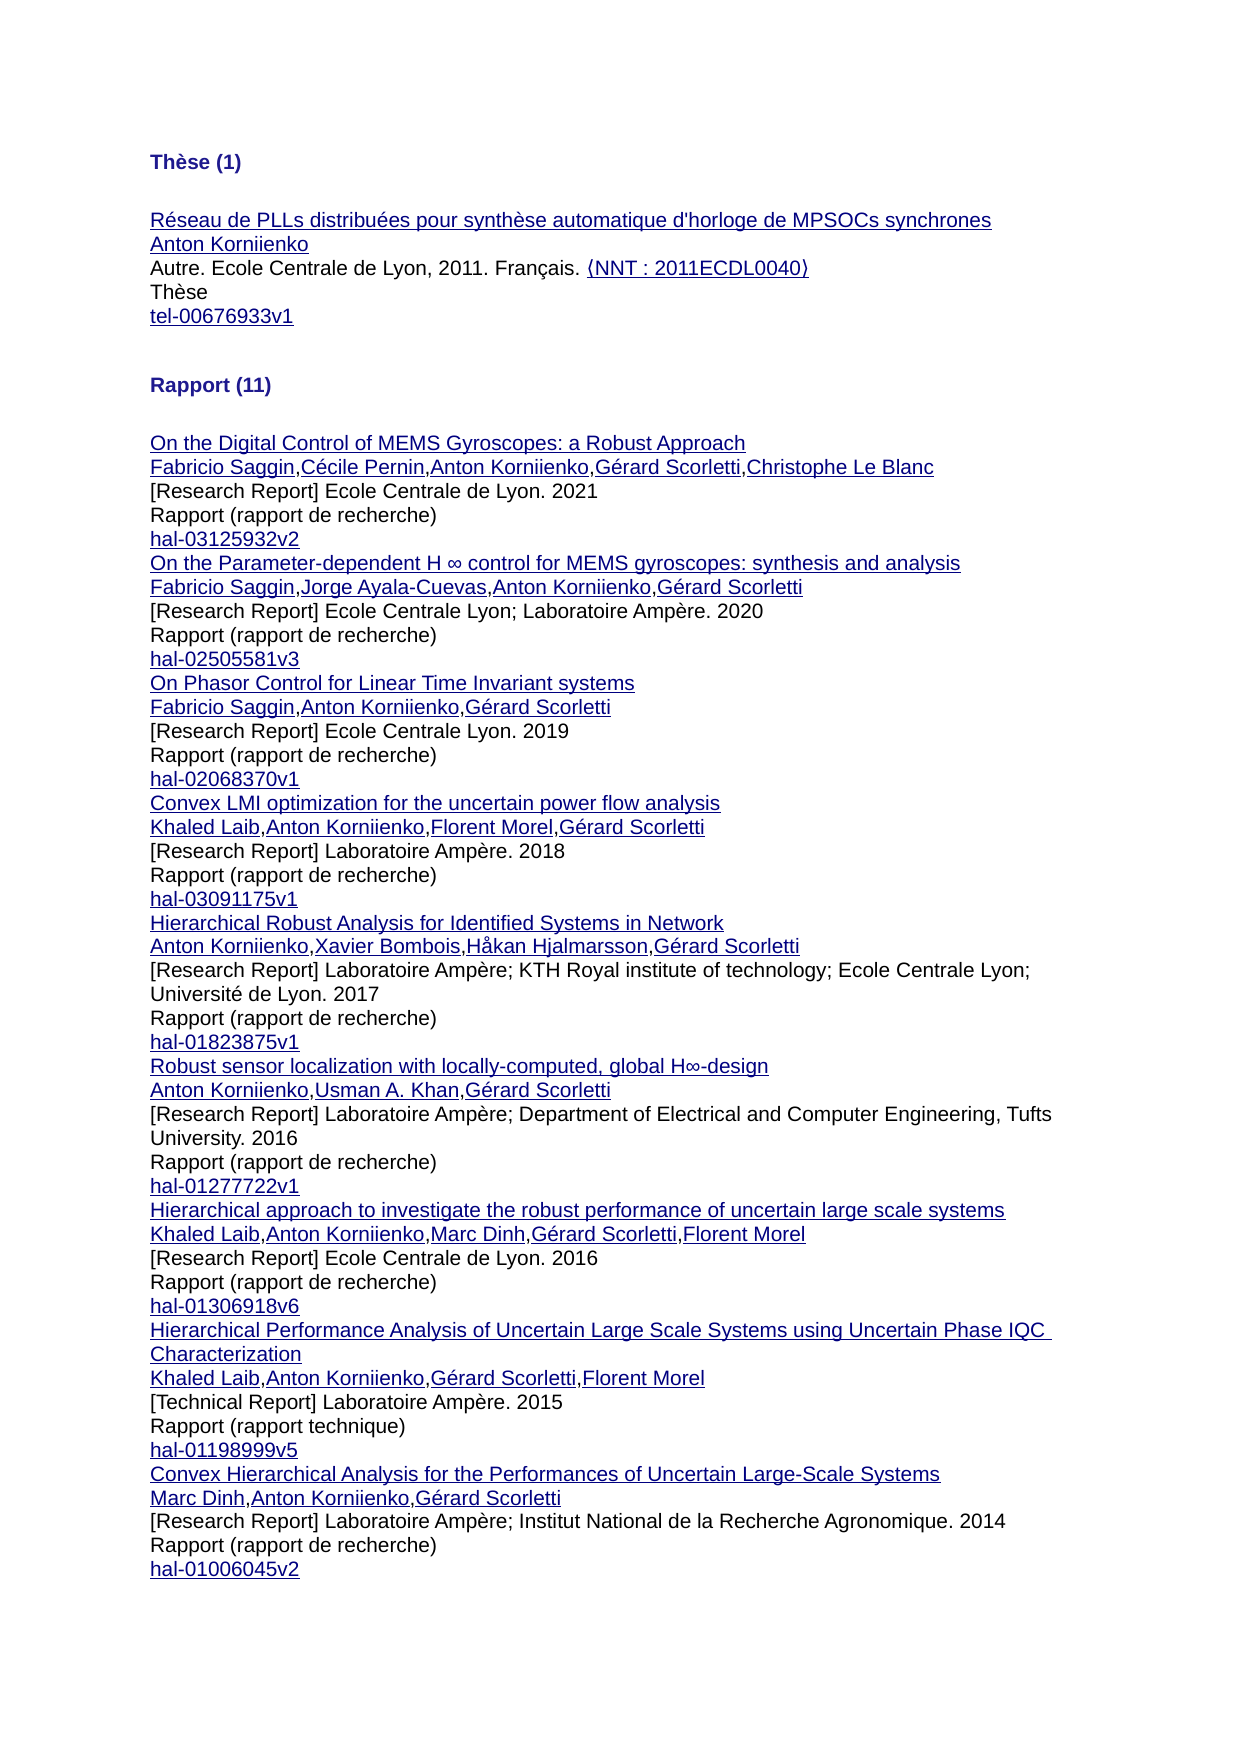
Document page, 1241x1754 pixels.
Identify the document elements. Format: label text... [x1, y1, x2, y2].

table_cell Convex Hierarchical Analysis for the Performances of Uncertain Large-Scale Systems Marc Dinh,Anton Korniienko,Gérard Scorletti [Research Report] Laboratoire Ampère; Institut National de la Recherche Agronomique. 2014 Rapport (rapport de recherche) hal-01006045v2 [150, 1461, 1090, 1581]
table_cell Hierarchical Robust Analysis for Identified Systems in Network Anton Korniienko,Xavier Bombois,Håkan Hjalmarsson,Gérard Scorletti [Research Report] Laboratoire Ampère; KTH Royal institute of technology; Ecole Centrale Lyon; Université de Lyon. 2017 Rapport (rapport de recherche) hal-01823875v1 [150, 910, 1090, 1054]
table_cell On the Parameter-dependent H ∞ control for MEMS gyroscopes: synthesis and analysis Fabricio Saggin,Jorge Ayala-Cuevas,Anton Korniienko,Gérard Scorletti [Research Report] Ecole Centrale Lyon; Laboratoire Ampère. 2020 Rapport (rapport de recherche) hal-02505581v3 [150, 551, 1090, 671]
subtitle Rapport (11) [150, 373, 1090, 397]
table_cell On Phasor Control for Linear Time Invariant systems Fabricio Saggin,Anton Korniienko,Gérard Scorletti [Research Report] Ecole Centrale Lyon. 2019 Rapport (rapport de recherche) hal-02068370v1 [150, 671, 1090, 791]
table_cell Hierarchical Performance Analysis of Uncertain Large Scale Systems using Uncertain Phase IQC Characterization Khaled Laib,Anton Korniienko,Gérard Scorletti,Florent Morel [Technical Report] Laboratoire Ampère. 2015 Rapport (rapport technique) hal-01198999v5 [150, 1318, 1090, 1461]
table_header Réseau de PLLs distribuées pour synthèse automatique d'horloge de MPSOCs synchrones Anton Korniienko Autre. Ecole Centrale de Lyon, 2011. Français. ⟨NNT : 2011ECDL0040⟩ Thèse tel-00676933v1 [150, 208, 1090, 328]
table_cell Robust sensor localization with locally-computed, global H∞-design Anton Korniienko,Usman A. Khan,Gérard Scorletti [Research Report] Laboratoire Ampère; Department of Electrical and Computer Engineering, Tufts University. 2016 Rapport (rapport de recherche) hal-01277722v1 [150, 1054, 1090, 1198]
table_header On the Digital Control of MEMS Gyroscopes: a Robust Approach Fabricio Saggin,Cécile Pernin,Anton Korniienko,Gérard Scorletti,Christophe Le Blanc [Research Report] Ecole Centrale de Lyon. 2021 Rapport (rapport de recherche) hal-03125932v2 [150, 431, 1090, 551]
table_cell Hierarchical approach to investigate the robust performance of uncertain large scale systems Khaled Laib,Anton Korniienko,Marc Dinh,Gérard Scorletti,Florent Morel [Research Report] Ecole Centrale de Lyon. 2016 Rapport (rapport de recherche) hal-01306918v6 [150, 1198, 1090, 1318]
table_cell Convex LMI optimization for the uncertain power flow analysis Khaled Laib,Anton Korniienko,Florent Morel,Gérard Scorletti [Research Report] Laboratoire Ampère. 2018 Rapport (rapport de recherche) hal-03091175v1 [150, 791, 1090, 910]
subtitle Thèse (1) [150, 150, 1090, 174]
